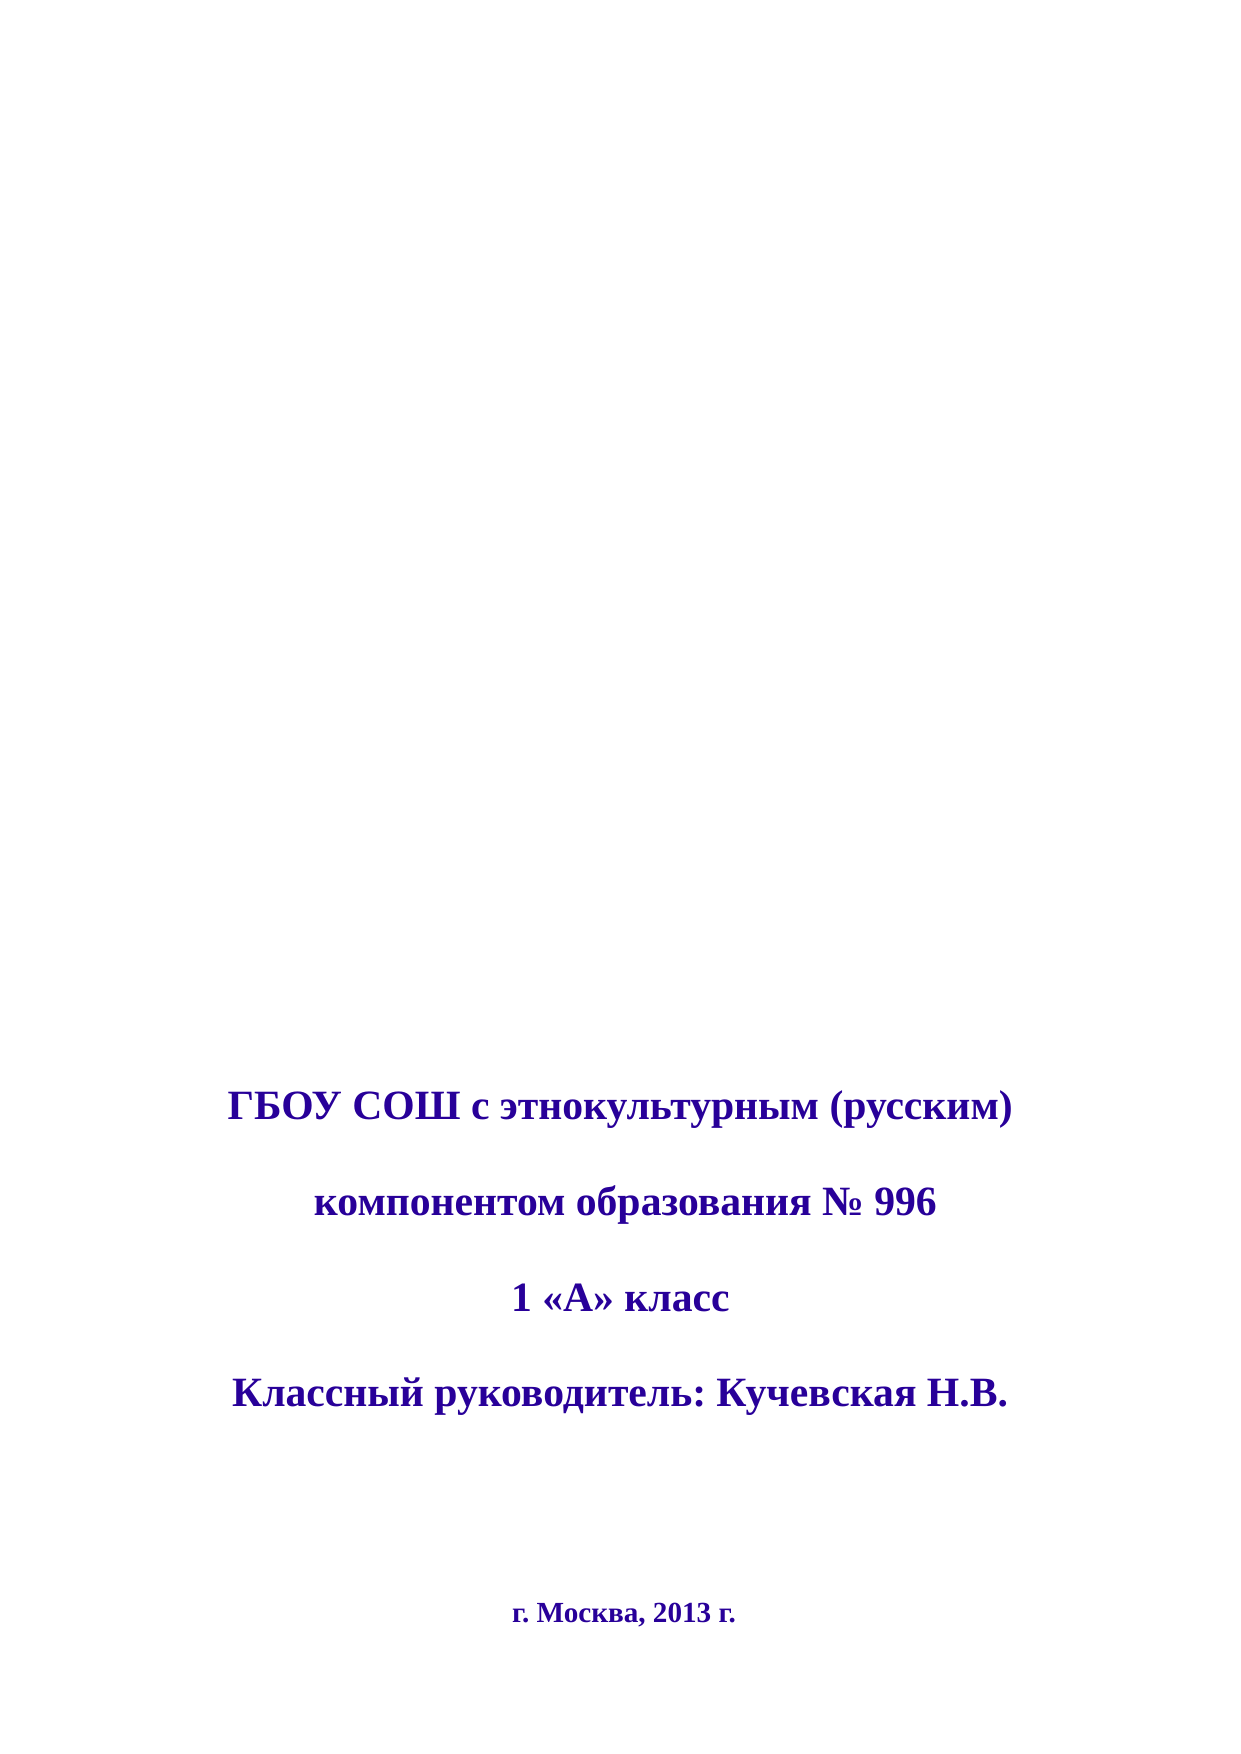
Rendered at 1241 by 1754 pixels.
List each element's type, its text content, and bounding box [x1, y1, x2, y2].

text Классный руководитель: Кучевская Н.В. [118, 1368, 1122, 1416]
text 1 «А» класс [118, 1272, 1122, 1320]
text г. Москва, 2013 г. [118, 1595, 1122, 1629]
text компонентом образования № 996 [118, 1176, 1122, 1224]
text ГБОУ СОШ с этнокультурным (русским) [118, 1080, 1122, 1128]
